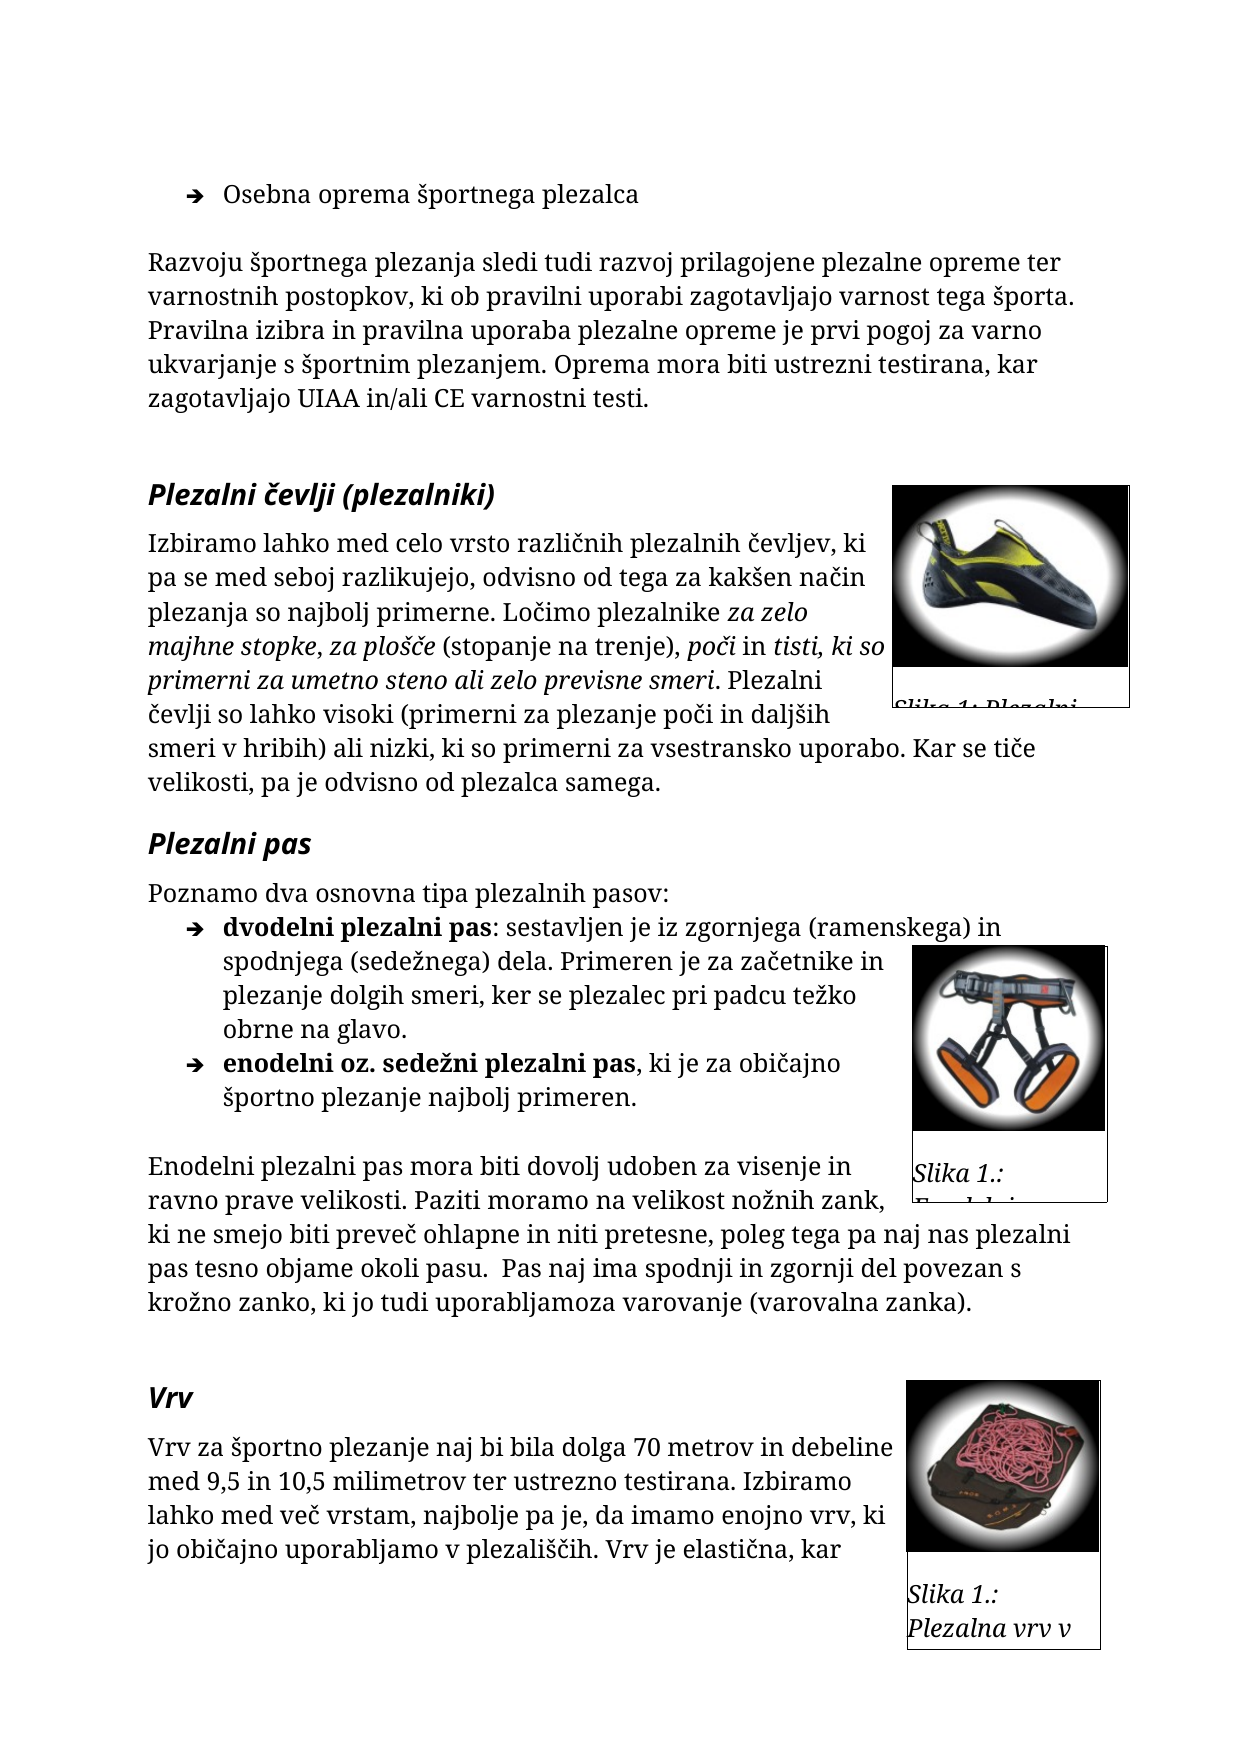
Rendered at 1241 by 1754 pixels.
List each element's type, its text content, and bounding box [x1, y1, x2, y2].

list Slika 1.: Plezalna vrv v posebni torbi za vrv [908, 1577, 1100, 1648]
text Enodelni plezalni pas mora biti dovolj udoben za visenje in ravno prave velikosti. Paziti moramo na velikost nožnih zank, ki ne smejo biti preveč ohlapne in niti pretesne, poleg tega pa naj nas plezalni pas tesno objame okoli pasu. Pas naj ima spodnji in zgornji del povezan s krožno zanko, ki jo tudi uporabljamoza varovanje (varovalna zanka). [148, 1148, 1093, 1318]
picture [912, 945, 1105, 1131]
text Razvoju športnega plezanja sledi tudi razvoj prilagojene plezalne opreme ter varnostnih postopkov, ki ob pravilni uporabi zagotavljajo varnost tega športa. Pravilna izibra in pravilna uporaba plezalne opreme je prvi pogoj za varno ukvarjanje s športnim plezanjem. Oprema mora biti ustrezni testirana, kar zagotavljajo UIAA in/ali CE varnostni testi. [148, 244, 1093, 415]
list Slika 1.: Enodelni plezalni pas [913, 1156, 1107, 1202]
picture [892, 485, 1128, 667]
text Vrv za športno plezanje naj bi bila dolga 70 metrov in debeline med 9,5 in 10,5 milimetrov ter ustrezno testirana. Izbiramo lahko med več vrstam, najbolje pa je, da imamo enojno vrv, ki jo običajno uporabljamo v plezališčih. Vrv je elastična, kar [148, 1430, 907, 1566]
list Slika 1: Plezalni čevelj [893, 692, 1129, 707]
list dvodelni plezalni pas: sestavljen je iz zgornjega (ramenskega) in spodnjega (sedežnega) dela. Primeren je za začetnike in plezanje dolgih smeri, ker se plezalec pri padcu težko obrne na glavo. [185, 910, 1093, 1046]
text Poznamo dva osnovna tipa plezalnih pasov: [148, 876, 1093, 910]
subtitle Vrv [148, 1378, 1093, 1417]
subtitle Plezalni čevlji (plezalniki) [148, 474, 1093, 513]
list Osebna oprema športnega plezalca [185, 176, 1093, 210]
list enodelni oz. sedežni plezalni pas, ki je za običajno športno plezanje najbolj primeren. [185, 1046, 912, 1114]
picture [906, 1380, 1099, 1552]
subtitle Plezalni pas [148, 823, 1093, 863]
text Izbiramo lahko med celo vrsto različnih plezalnih čevljev, ki pa se med seboj razlikujejo, odvisno od tega za kakšen način plezanja so najbolj primerne. Ločimo plezalnike za zelo majhne stopke, za plošče (stopanje na trenje), poči in tisti, ki so primerni za umetno steno ali zelo previsne smeri. Plezalni čevlji so lahko visoki (primerni za plezanje poči in daljših smeri v hribih) ali nizki, ki so primerni za vsestransko uporabo. Kar se tiče velikosti, pa je odvisno od plezalca samega. [148, 526, 1093, 798]
